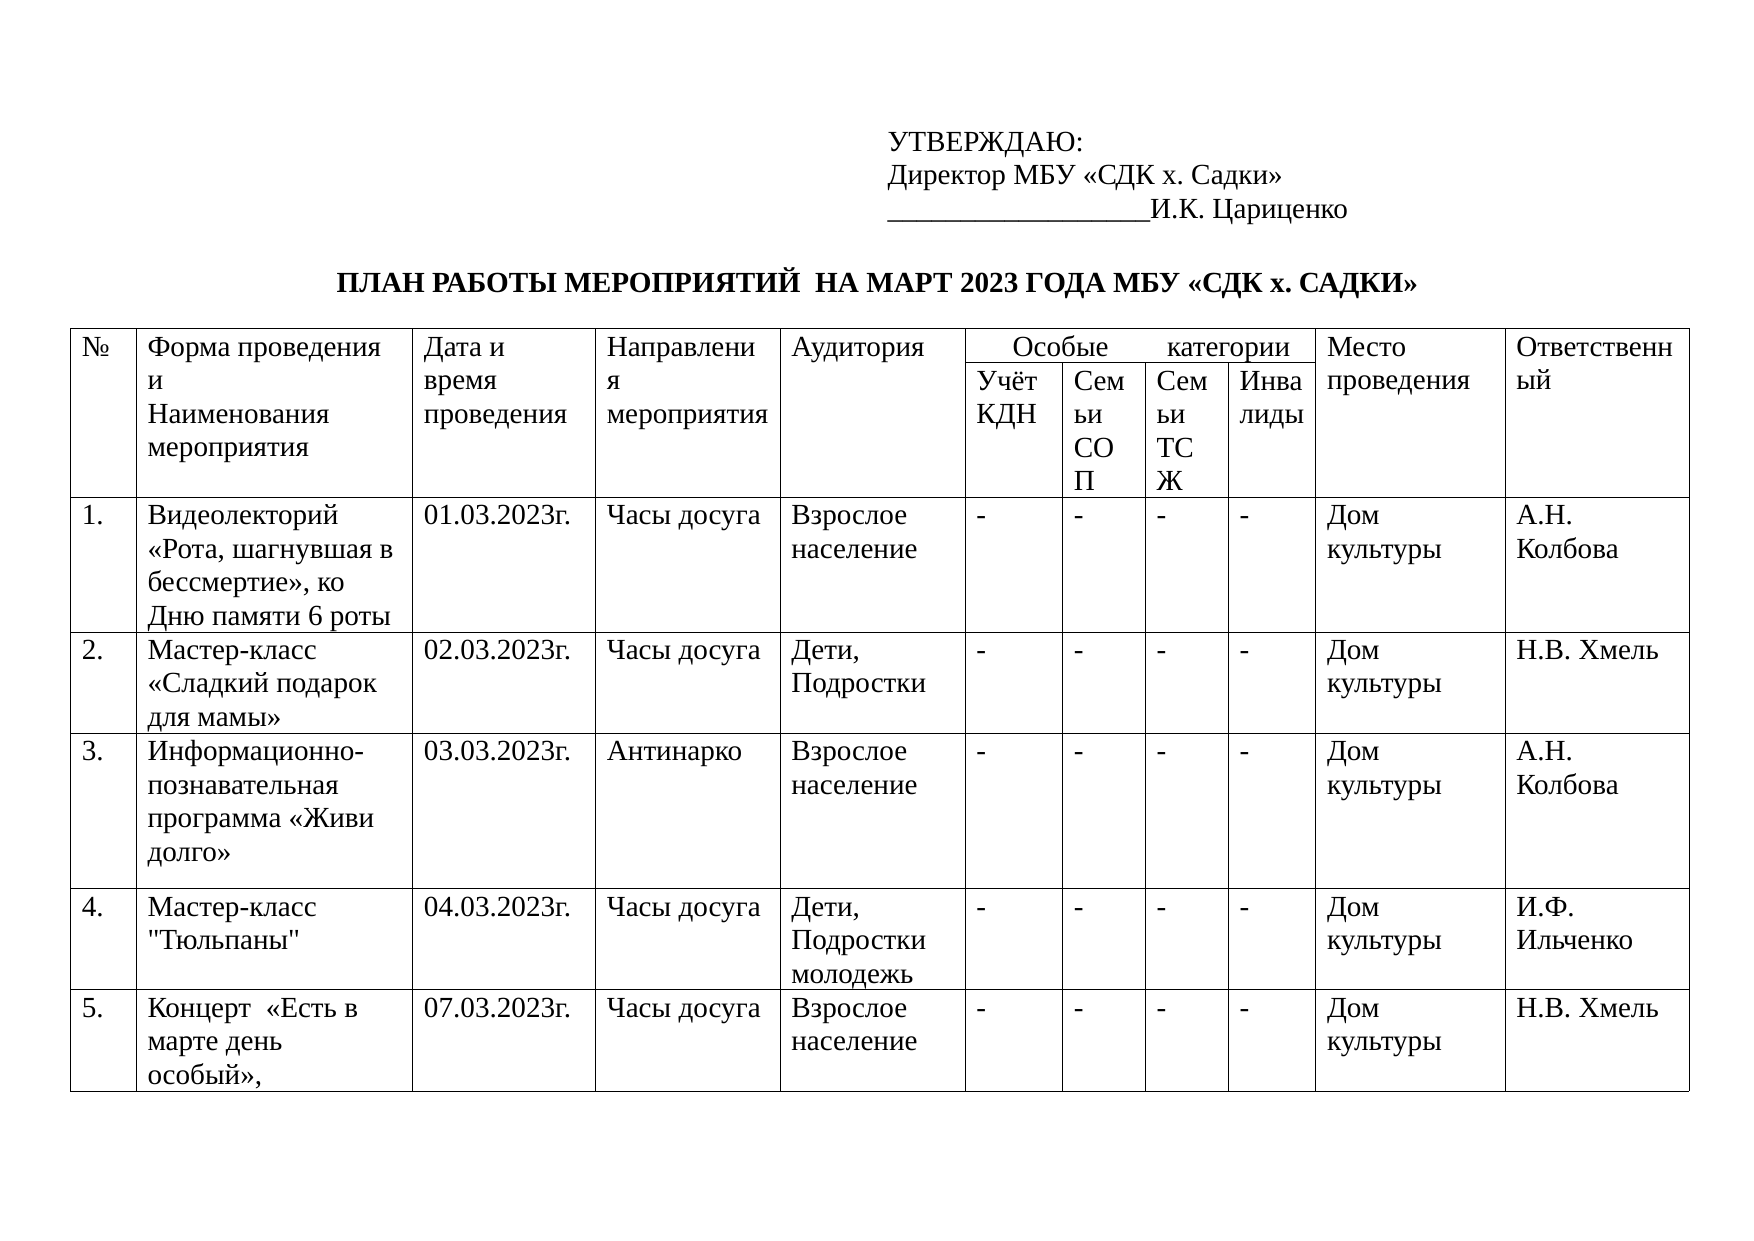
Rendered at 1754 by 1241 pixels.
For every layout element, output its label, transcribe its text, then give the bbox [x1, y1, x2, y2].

table_cell Н.В. Хмель [1506, 990, 1689, 1091]
table_cell - [966, 633, 1062, 733]
table_cell - [1063, 734, 1145, 888]
table_cell - [1229, 498, 1315, 632]
table_cell - [1229, 633, 1315, 733]
table_header Ответственный [1506, 329, 1689, 497]
table_cell Взрослое население [781, 498, 965, 632]
table_cell Видеолекторий «Рота, шагнувшая в бессмертие», ко Дню памяти 6 роты [137, 498, 412, 632]
table_cell 4. [71, 889, 136, 989]
table_cell - [966, 990, 1062, 1091]
table_cell - [966, 889, 1062, 989]
table_cell - [1063, 498, 1145, 632]
table_header Аудитория [781, 329, 965, 497]
table_cell Часы досуга [596, 990, 780, 1091]
table_cell Взрослое население [781, 734, 965, 888]
table_cell Дом культуры [1316, 633, 1505, 733]
table_cell А.Н. Колбова [1506, 734, 1689, 888]
table_cell 2. [71, 633, 136, 733]
table_cell 07.03.2023г. [413, 990, 595, 1091]
table_cell - [1229, 889, 1315, 989]
table_cell - [966, 498, 1062, 632]
table_cell Мастер-класс "Тюльпаны" [137, 889, 412, 989]
table_cell Дом культуры [1316, 889, 1505, 989]
table_header Место проведения [1316, 329, 1505, 497]
table_cell 5. [71, 990, 136, 1091]
table_cell Мастер-класс «Сладкий подарок для мамы» [137, 633, 412, 733]
table_cell 03.03.2023г. [413, 734, 595, 888]
table_cell Семьи СОП [1063, 363, 1145, 497]
text ПЛАН РАБОТЫ МЕРОПРИЯТИЙ НА МАРТ 2023 ГОДА МБУ «СДК х. САДКИ» [118, 264, 1636, 299]
table_header УТВЕРЖДАЮ: Директор МБУ «СДК х. Садки» __________________И.К. Цариценко [882, 118, 1641, 230]
table_cell Семьи ТСЖ [1146, 363, 1228, 497]
table_cell - [1146, 734, 1228, 888]
table_cell - [1146, 990, 1228, 1091]
table_cell - [1146, 889, 1228, 989]
table_cell Учёт КДН [966, 363, 1062, 497]
table_cell - [966, 734, 1062, 888]
table_cell А.Н. Колбова [1506, 498, 1689, 632]
table_header № [71, 329, 136, 497]
table_cell Дом культуры [1316, 990, 1505, 1091]
table_cell 01.03.2023г. [413, 498, 595, 632]
table_cell 1. [71, 498, 136, 632]
table_header Дата и время проведения [413, 329, 595, 497]
table_cell Дети, Подростки [781, 633, 965, 733]
table_cell Дом культуры [1316, 734, 1505, 888]
table_header [123, 118, 882, 230]
table_cell И.Ф. Ильченко [1506, 889, 1689, 989]
table_cell - [1146, 633, 1228, 733]
table_cell 04.03.2023г. [413, 889, 595, 989]
table_cell 02.03.2023г. [413, 633, 595, 733]
table_header Особые категории [966, 329, 1315, 362]
table_cell - [1229, 990, 1315, 1091]
table_header Направления мероприятия [596, 329, 780, 497]
table_cell Часы досуга [596, 633, 780, 733]
table_cell Н.В. Хмель [1506, 633, 1689, 733]
table_cell Часы досуга [596, 498, 780, 632]
table_cell - [1063, 633, 1145, 733]
table_cell Инва лиды [1229, 363, 1315, 497]
table_cell Дети, Подростки молодежь [781, 889, 965, 989]
table_cell Дом культуры [1316, 498, 1505, 632]
table_header Форма проведения и Наименования мероприятия [137, 329, 412, 497]
table_cell Часы досуга [596, 889, 780, 989]
table_cell Концерт «Есть в марте день особый», [137, 990, 412, 1091]
table_cell Взрослое население [781, 990, 965, 1091]
table_cell - [1063, 990, 1145, 1091]
table_cell Антинарко [596, 734, 780, 888]
table_cell - [1146, 498, 1228, 632]
table_cell 3. [71, 734, 136, 888]
table_cell Информационно-познавательная программа «Живи долго» [137, 734, 412, 888]
table_cell - [1229, 734, 1315, 888]
table_cell - [1063, 889, 1145, 989]
